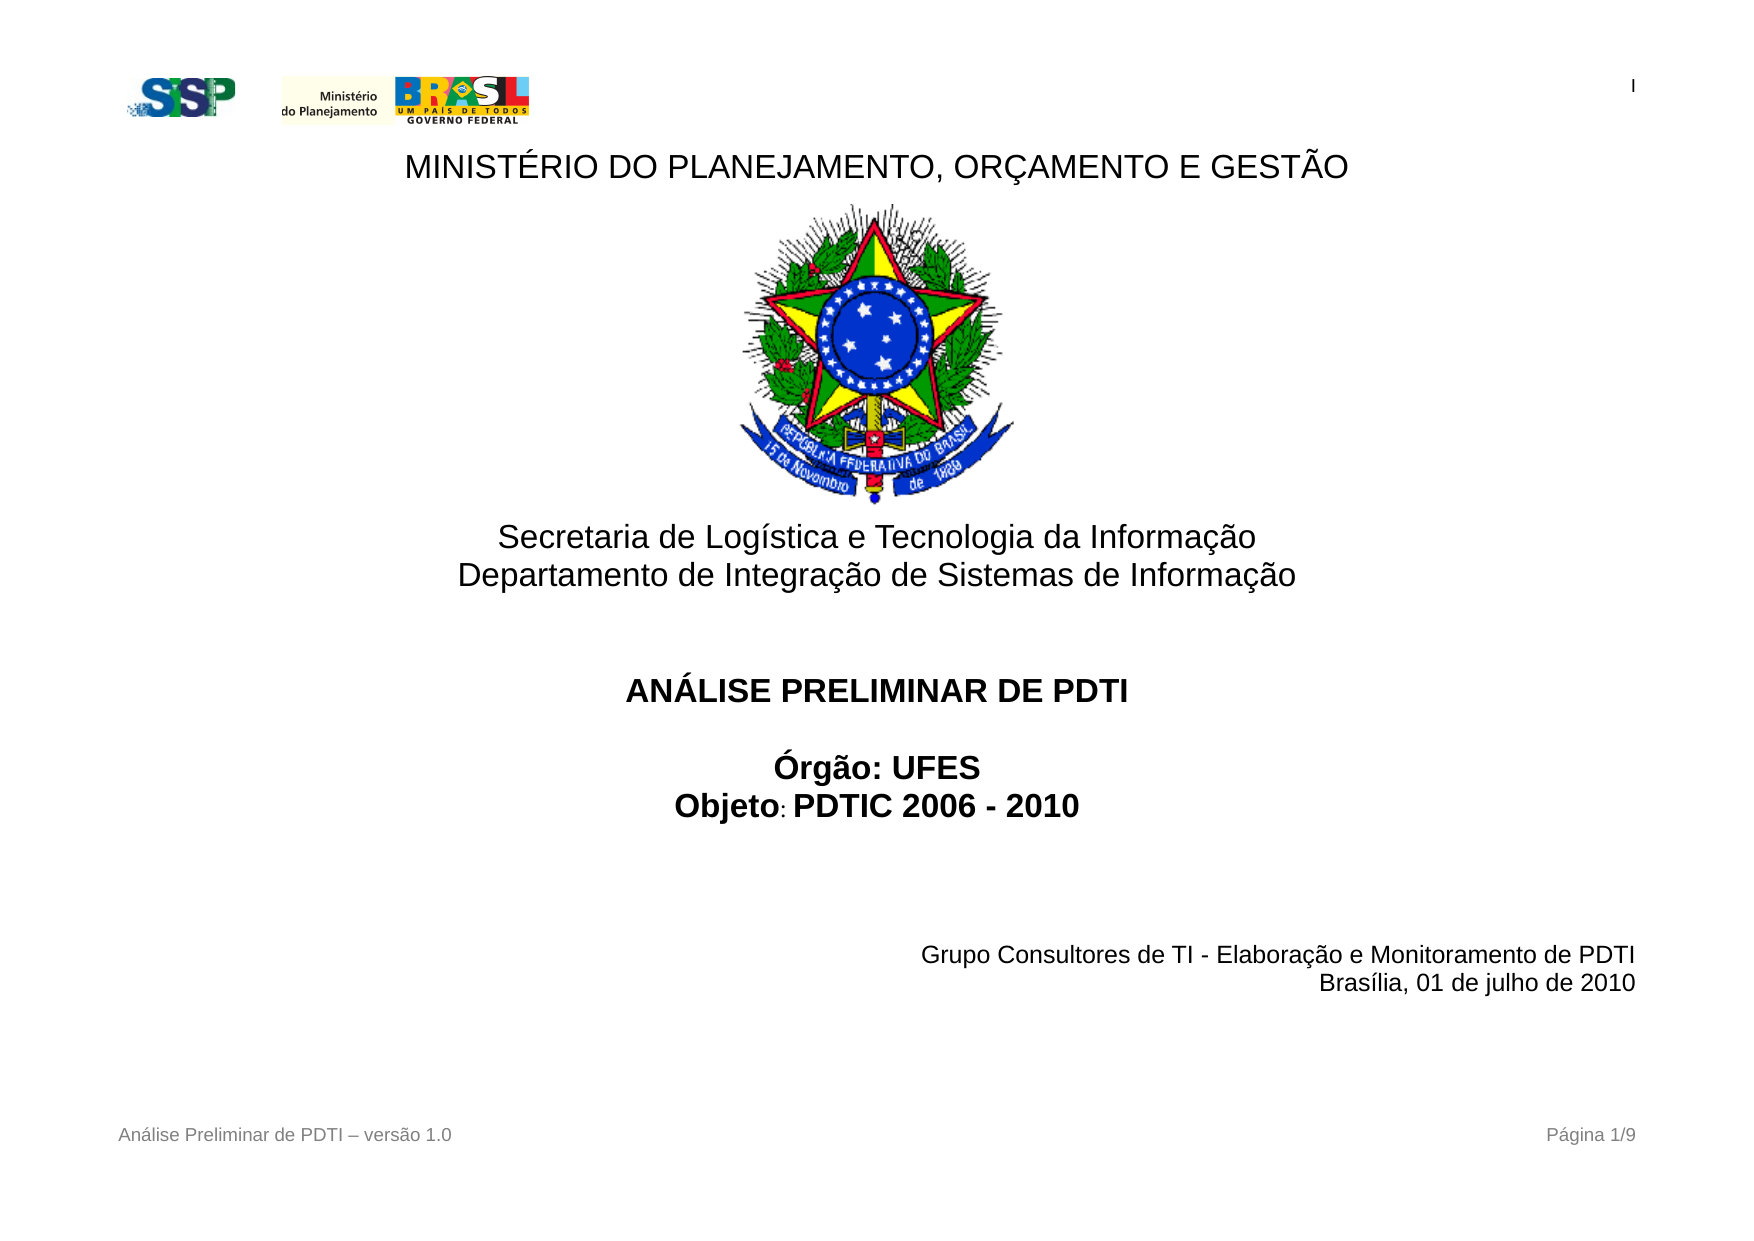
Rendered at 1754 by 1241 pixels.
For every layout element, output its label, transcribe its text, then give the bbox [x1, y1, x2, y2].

text Brasília, 01 de julho de 2010 [118, 968, 1636, 997]
text Grupo Consultores de TI - Elaboração e Monitoramento de PDTI [118, 939, 1636, 968]
text Departamento de Integração de Sistemas de Informação [118, 556, 1636, 594]
text MINISTÉRIO DO PLANEJAMENTO, ORÇAMENTO E GESTÃO [118, 147, 1636, 185]
text Órgão: UFES [118, 748, 1636, 786]
text ANÁLISE PRELIMINAR DE PDTI [118, 671, 1636, 709]
text Secretaria de Logística e Tecnologia da Informação [118, 185, 1636, 556]
text Objeto: PDTIC 2006 - 2010 [118, 786, 1636, 824]
